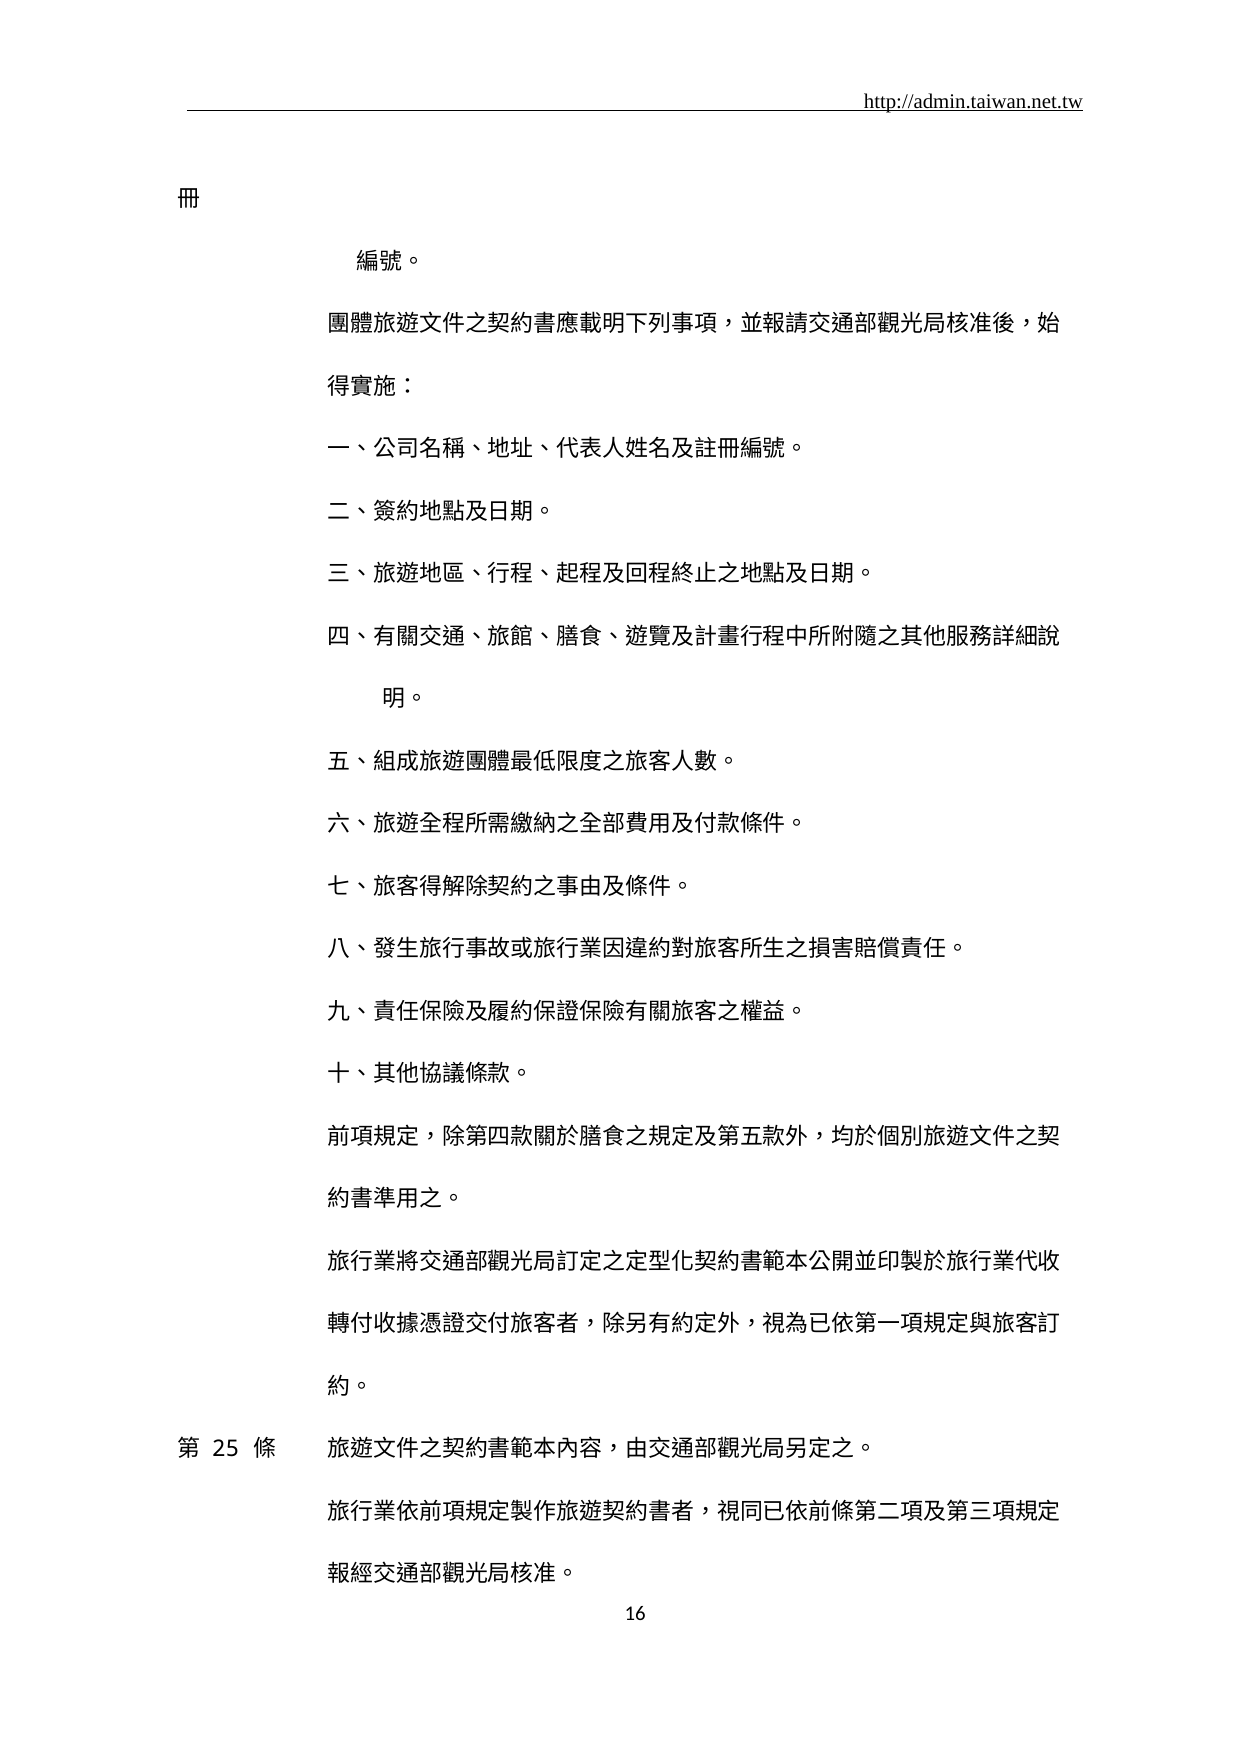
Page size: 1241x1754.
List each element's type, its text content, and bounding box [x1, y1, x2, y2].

text 旅行業依前項規定製作旅遊契約書者，視同已依前條第二項及第三項規定 [327, 1467, 1092, 1530]
text 冊 編號。 [177, 155, 1092, 280]
text 約書準用之。 [327, 1155, 1092, 1217]
text 前項規定，除第四款關於膳食之規定及第五款外，均於個別旅遊文件之契 [327, 1092, 1092, 1155]
text 二、簽約地點及日期。 [327, 467, 1092, 530]
text 四、有關交通、旅館、膳食、遊覽及計畫行程中所附隨之其他服務詳細說 [327, 592, 1092, 655]
text 轉付收據憑證交付旅客者，除另有約定外，視為已依第一項規定與旅客訂 [327, 1280, 1092, 1342]
text 旅行業將交通部觀光局訂定之定型化契約書範本公開並印製於旅行業代收 [327, 1217, 1092, 1280]
text 三、旅遊地區、行程、起程及回程終止之地點及日期。 [327, 530, 1092, 592]
text 得實施： [327, 342, 1092, 405]
text 九、責任保險及履約保證保險有關旅客之權益。 [327, 967, 1092, 1030]
text 七、旅客得解除契約之事由及條件。 [327, 842, 1092, 905]
text 一、公司名稱、地址、代表人姓名及註冊編號。 [327, 405, 1092, 467]
text 十、其他協議條款。 [327, 1030, 1092, 1092]
text 五、組成旅遊團體最低限度之旅客人數。 [327, 717, 1092, 780]
text 六、旅遊全程所需繳納之全部費用及付款條件。 [327, 780, 1092, 842]
text 報經交通部觀光局核准。 [327, 1530, 1092, 1592]
text 明。 [327, 655, 1092, 717]
text 第 25 條 旅遊文件之契約書範本內容，由交通部觀光局另定之。 [177, 1405, 1092, 1467]
text 八、發生旅行事故或旅行業因違約對旅客所生之損害賠償責任。 [327, 905, 1092, 967]
text 團體旅遊文件之契約書應載明下列事項，並報請交通部觀光局核准後，始 [327, 280, 1092, 342]
text 約。 [327, 1342, 1092, 1405]
